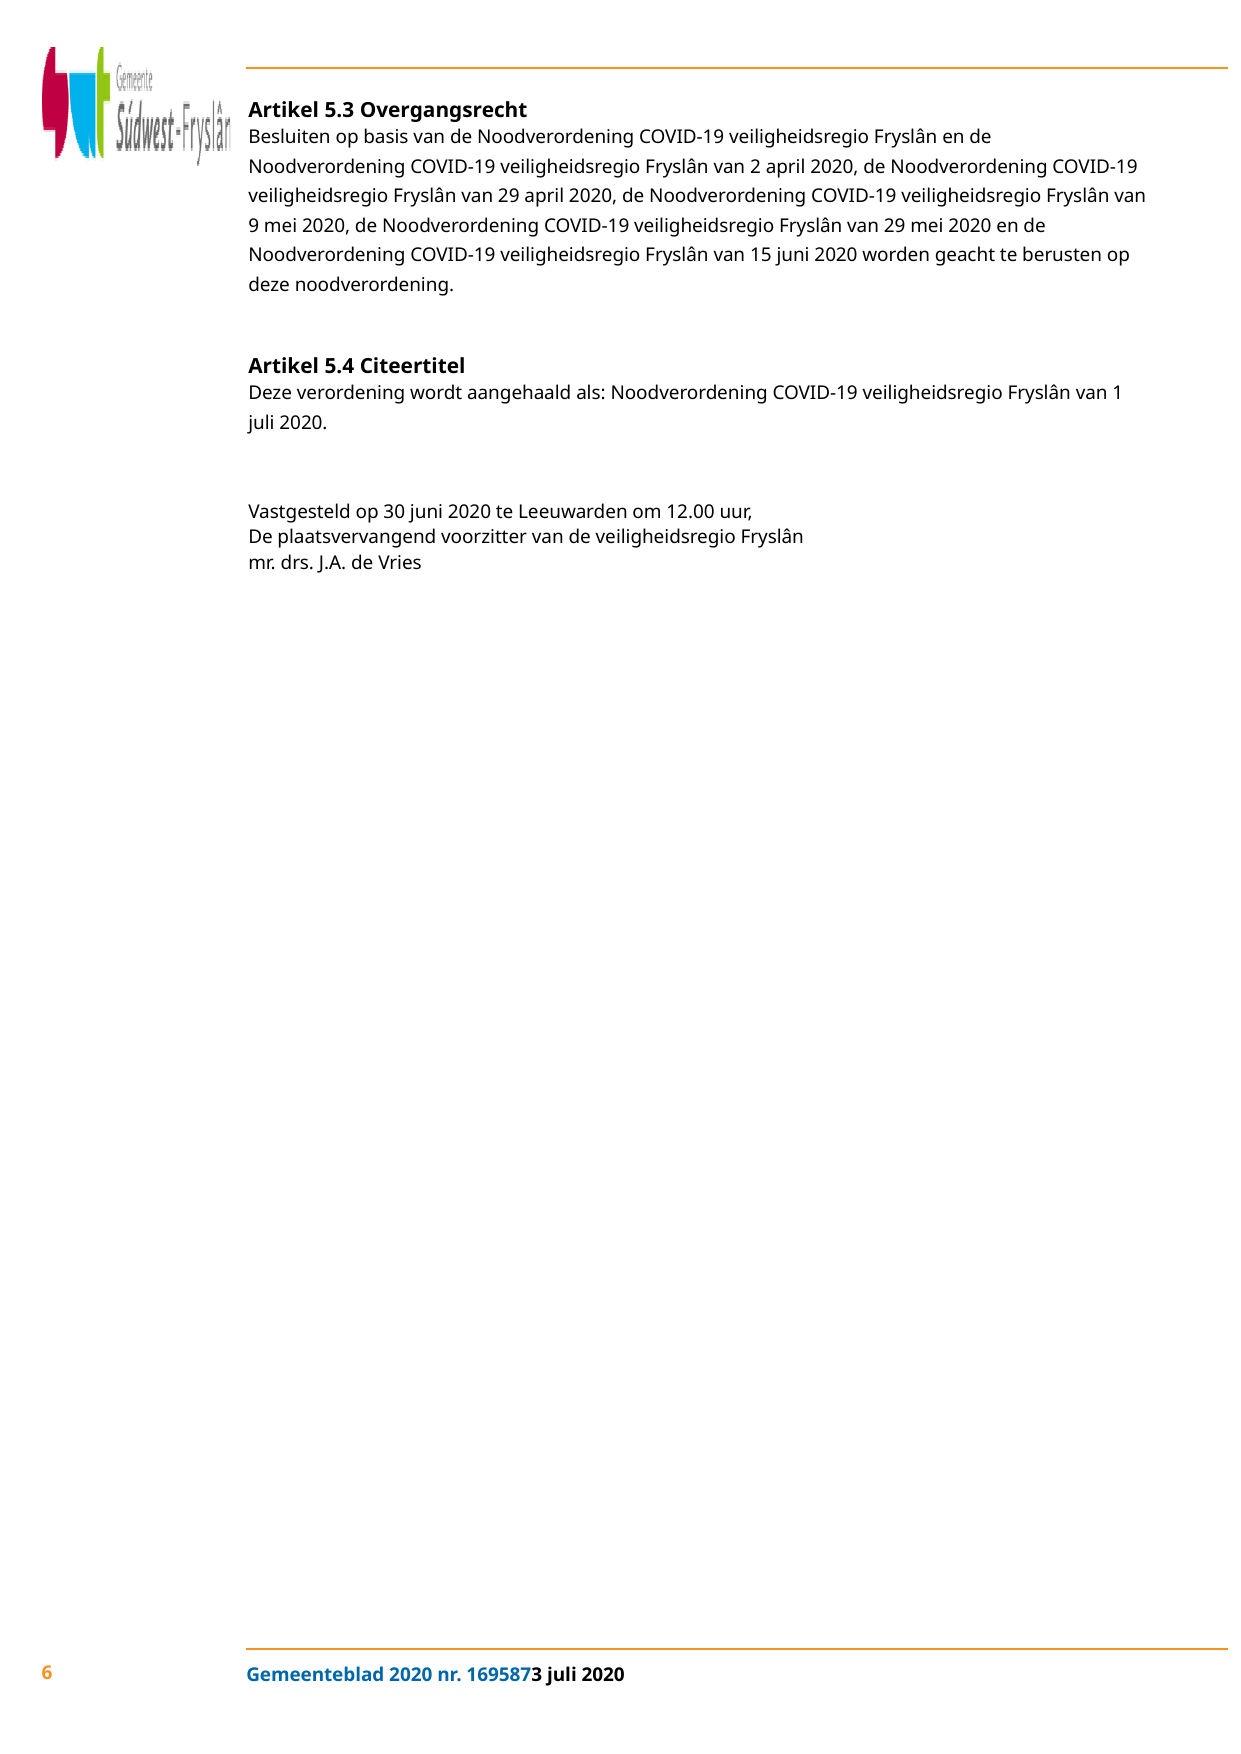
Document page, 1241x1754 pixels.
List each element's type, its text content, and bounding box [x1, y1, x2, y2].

text De plaatsvervangend voorzitter van de veiligheidsregio Fryslân [248, 524, 1152, 549]
text Artikel 5.3 Overgangsrecht [248, 95, 1152, 123]
text Artikel 5.4 Citeertitel [248, 351, 1152, 379]
text Deze verordening wordt aangehaald als: Noodverordening COVID-19 veiligheidsregio Fryslân van 1 juli 2020. [248, 379, 1152, 435]
text Vastgesteld op 30 juni 2020 te Leeuwarden om 12.00 uur, [248, 498, 1152, 524]
text mr. drs. J.A. de Vries [248, 549, 1152, 575]
text Besluiten op basis van de Noodverordening COVID-19 veiligheidsregio Fryslân en de Noodverordening COVID-19 veiligheidsregio Fryslân van 2 april 2020, de Noodverordening COVID-19 veiligheidsregio Fryslân van 29 april 2020, de Noodverordening COVID-19 veiligheidsregio Fryslân van 9 mei 2020, de Noodverordening COVID-19 veiligheidsregio Fryslân van 29 mei 2020 en de Noodverordening COVID-19 veiligheidsregio Fryslân van 15 juni 2020 worden geacht te berusten op deze noodverordening. [248, 123, 1152, 297]
picture [41, 47, 231, 172]
